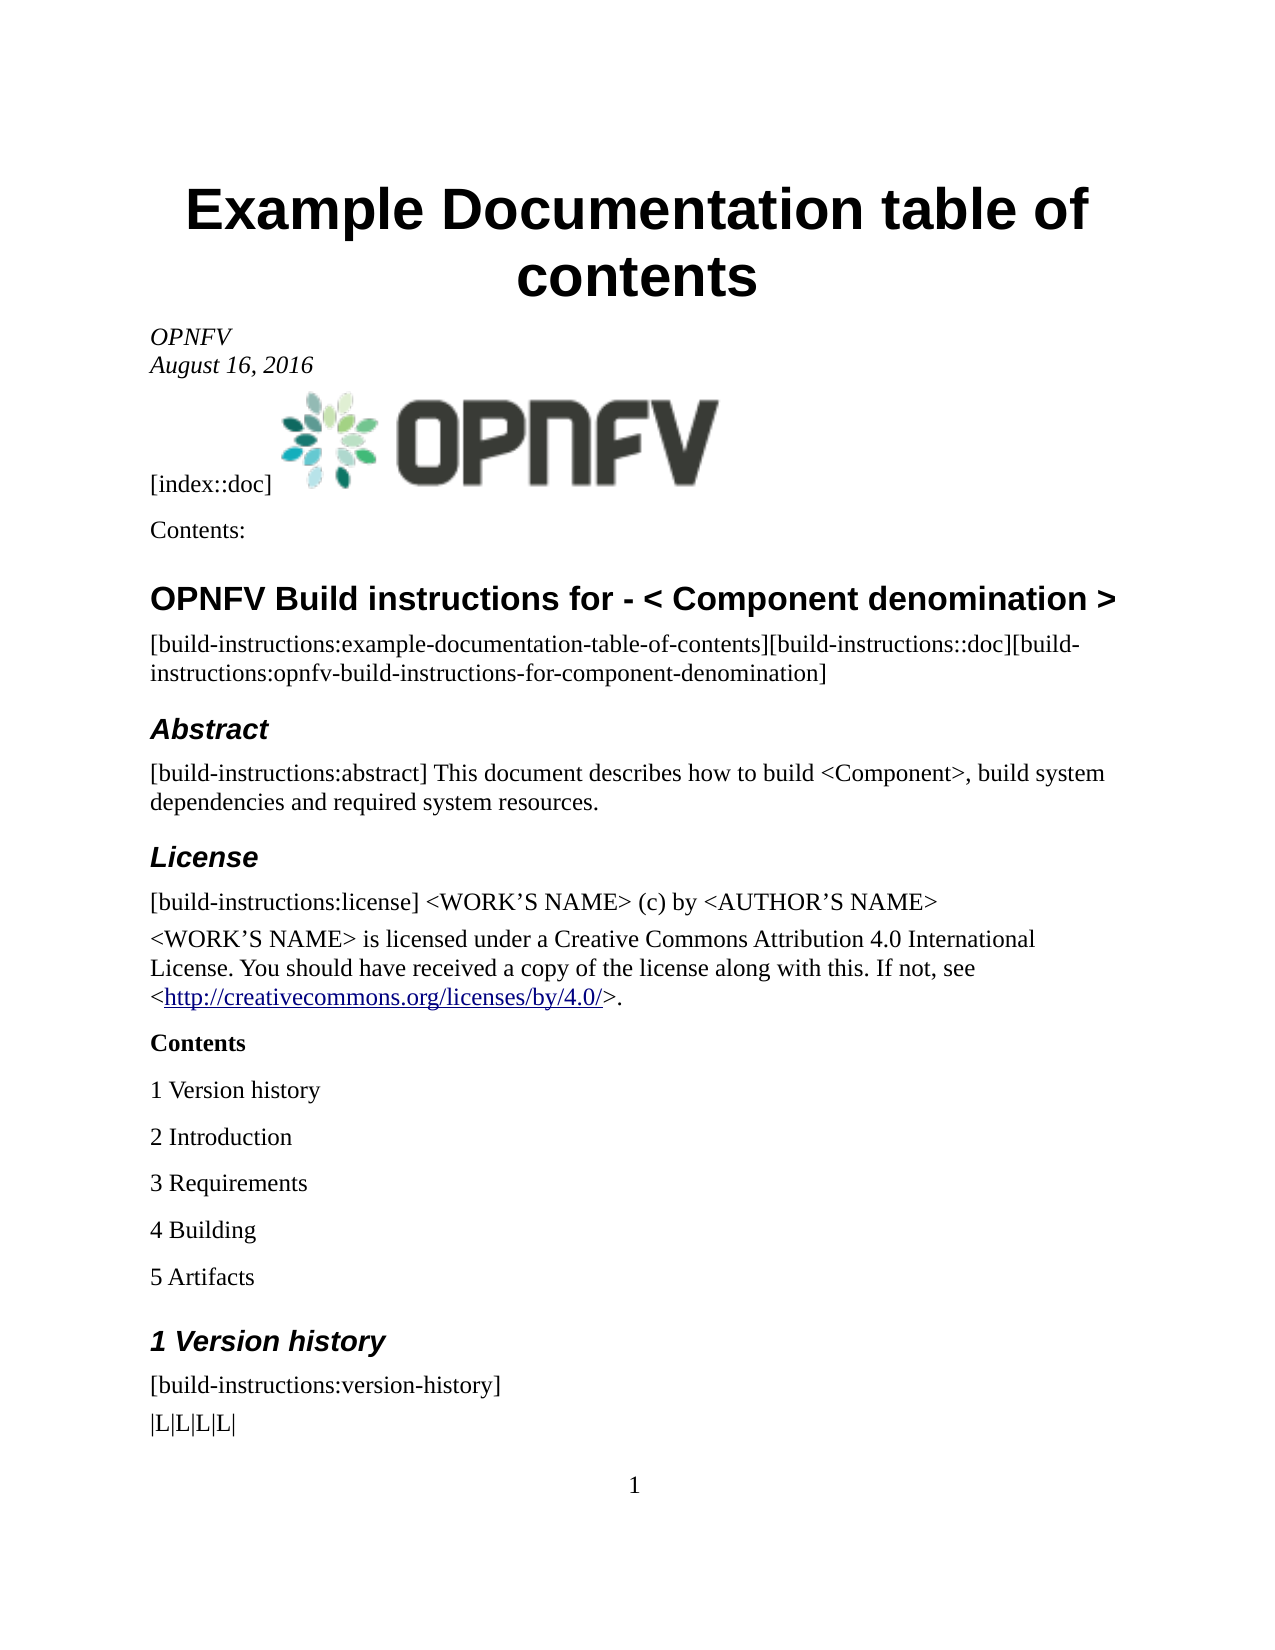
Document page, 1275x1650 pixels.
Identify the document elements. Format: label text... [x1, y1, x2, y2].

text August 16, 2016 [150, 350, 1125, 379]
text OPNFV [150, 322, 1125, 350]
picture [278, 388, 723, 493]
text 5 Artifacts [150, 1262, 1125, 1291]
text [build-instructions:license] <WORK’S NAME> (c) by <AUTHOR’S NAME> [150, 887, 1125, 915]
text 2 Introduction [150, 1122, 1125, 1151]
title Example Documentation table of contents [150, 175, 1125, 309]
text 3 Requirements [150, 1168, 1125, 1197]
text |L|L|L|L| [150, 1408, 1125, 1437]
subtitle Abstract [150, 712, 1125, 746]
subtitle OPNFV Build instructions for - < Component denomination > [150, 578, 1125, 617]
subtitle License [150, 841, 1125, 874]
text [build-instructions:abstract] This document describes how to build <Component>, build system dependencies and required system resources. [150, 758, 1125, 816]
text <WORK’S NAME> is licensed under a Creative Commons Attribution 4.0 International License. You should have received a copy of the license along with this. If not, see <http://creativecommons.org/licenses/by/4.0/>. [150, 924, 1125, 1011]
text 1 Version history [150, 1075, 1125, 1104]
subtitle 1 Version history [150, 1324, 1125, 1358]
text 4 Building [150, 1215, 1125, 1244]
text Contents [150, 1028, 1125, 1057]
text [build-instructions:example-documentation-table-of-contents][build-instructions::doc][build-instructions:opnfv-build-instructions-for-component-denomination] [150, 629, 1125, 687]
text Contents: [150, 516, 1125, 544]
text [build-instructions:version-history] [150, 1371, 1125, 1399]
text [index::doc] [150, 388, 1125, 498]
